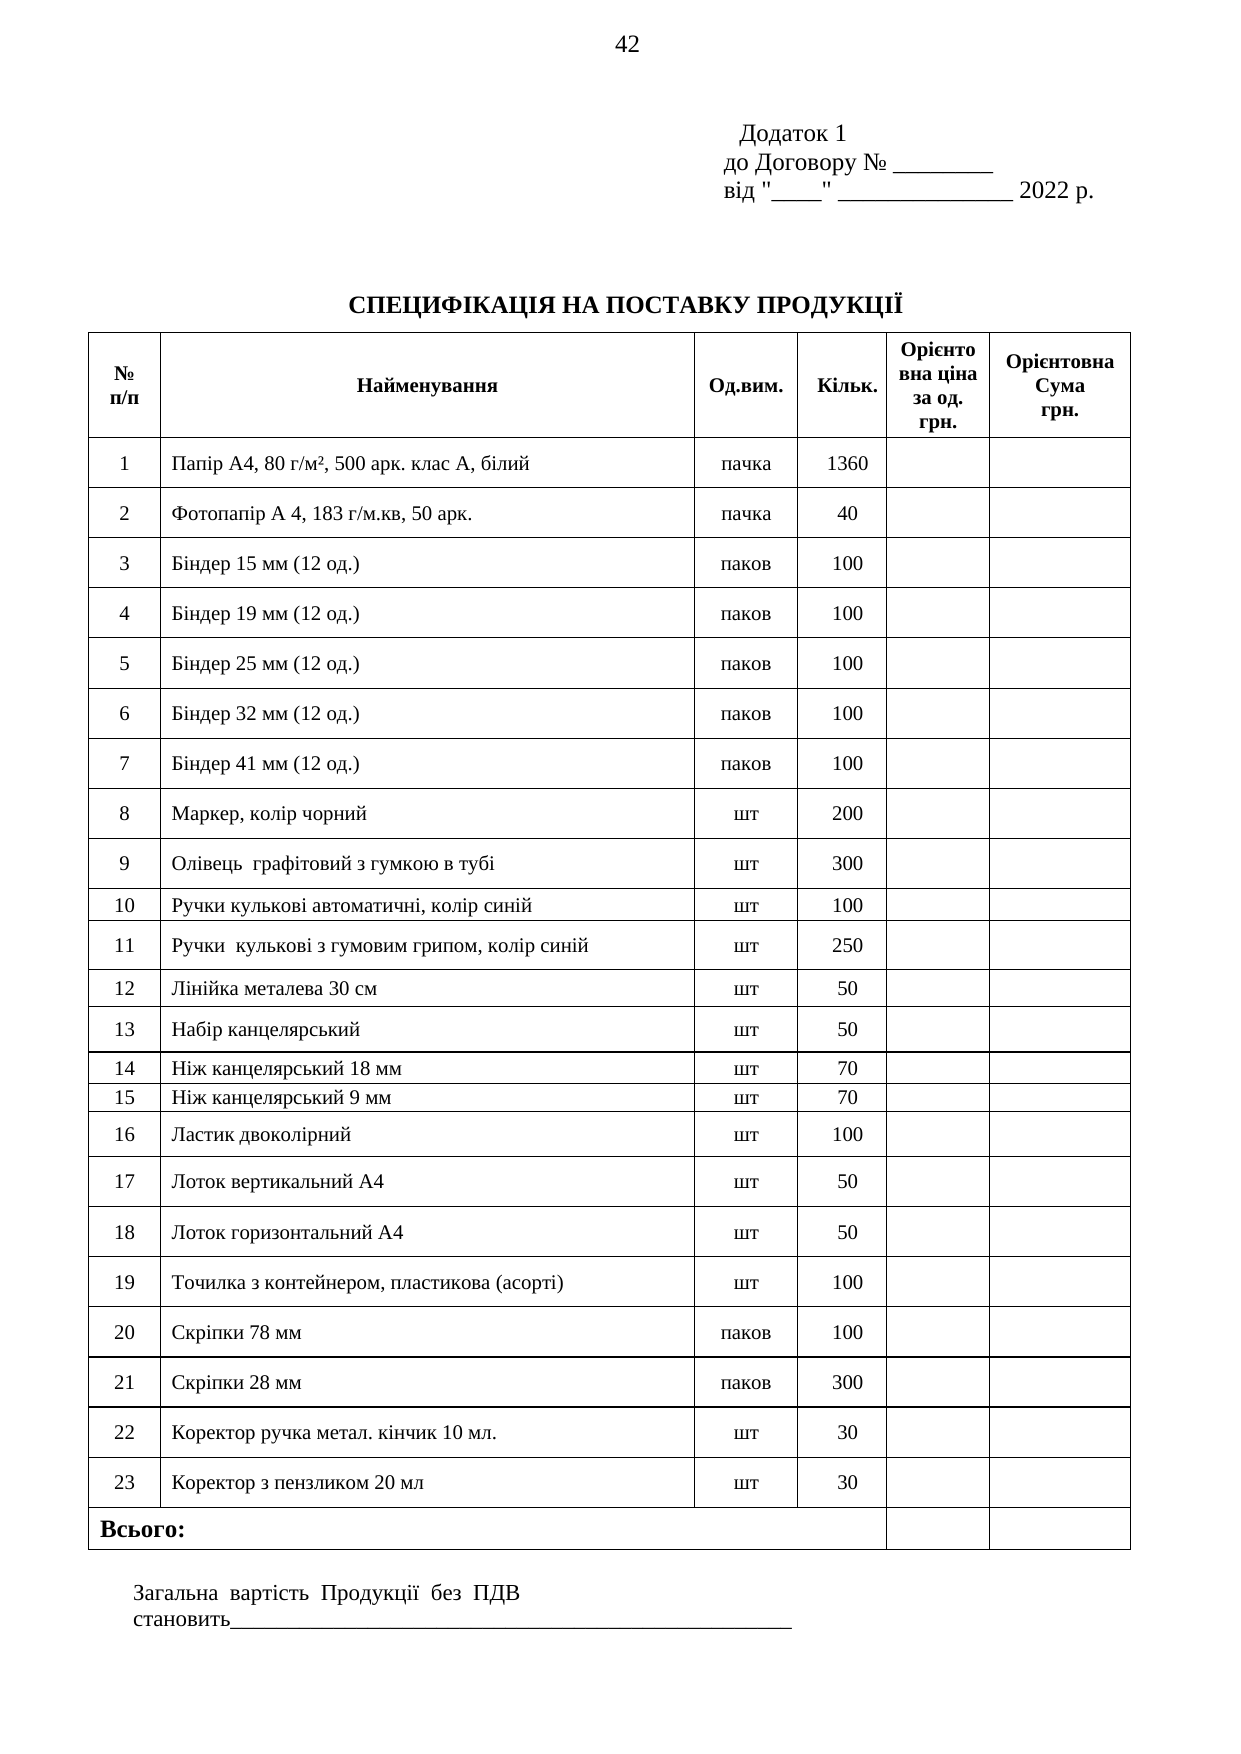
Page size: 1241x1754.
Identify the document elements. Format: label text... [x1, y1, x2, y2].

table_cell паков [695, 689, 797, 737]
table_cell [887, 839, 989, 888]
table_cell [990, 538, 1130, 587]
table_cell 300 [798, 1358, 886, 1406]
table_cell 3 [89, 538, 160, 587]
table_cell Біндер 15 мм (12 од.) [161, 538, 694, 587]
table_cell [990, 1458, 1130, 1507]
table_cell Маркер, колір чорний [161, 789, 694, 838]
table_cell 19 [89, 1257, 160, 1306]
table_cell Коректор з пензликом 20 мл [161, 1458, 694, 1507]
table_cell [887, 1084, 989, 1111]
text СПЕЦИФІКАЦІЯ НА ПОСТАВКУ ПРОДУКЦІЇ [133, 291, 1119, 319]
table_cell 100 [798, 1257, 886, 1306]
table_cell 200 [798, 789, 886, 838]
table_cell [990, 438, 1130, 487]
table_cell [887, 970, 989, 1006]
table_cell [990, 889, 1130, 920]
table_cell 250 [798, 921, 886, 969]
table_cell Ластик двоколірний [161, 1112, 694, 1156]
table_cell 40 [798, 488, 886, 537]
table_cell [887, 1157, 989, 1206]
table_cell паков [695, 1358, 797, 1406]
table_cell [990, 970, 1130, 1006]
table_cell [990, 1408, 1130, 1457]
table_cell 70 [798, 1084, 886, 1111]
table_cell [990, 588, 1130, 637]
table_cell [887, 538, 989, 587]
table_cell [887, 1508, 989, 1549]
table_cell 22 [89, 1408, 160, 1457]
table_cell 1360 [798, 438, 886, 487]
table_cell шт [695, 1084, 797, 1111]
table_cell [887, 789, 989, 838]
table_cell 8 [89, 789, 160, 838]
table_cell Папір А4, 80 г/м², 500 арк. клас А, білий [161, 438, 694, 487]
table_cell Скріпки 28 мм [161, 1358, 694, 1406]
text Загальна вартість Продукції без ПДВ становить_________________________________________________ [133, 1579, 1122, 1631]
table_cell [990, 488, 1130, 537]
table_header № п/п [89, 333, 160, 437]
table_cell паков [695, 588, 797, 637]
table_cell шт [695, 1007, 797, 1051]
table_cell Фотопапір А 4, 183 г/м.кв, 50 арк. [161, 488, 694, 537]
table_cell шт [695, 889, 797, 920]
table_cell паков [695, 638, 797, 687]
table_cell 100 [798, 889, 886, 920]
table_cell 16 [89, 1112, 160, 1156]
table_cell Біндер 25 мм (12 од.) [161, 638, 694, 687]
table_cell 100 [798, 638, 886, 687]
table_cell [887, 889, 989, 920]
table_cell 50 [798, 1007, 886, 1051]
table_cell шт [695, 1207, 797, 1256]
table_cell 50 [798, 1157, 886, 1206]
table_cell [887, 588, 989, 637]
table_cell 14 [89, 1053, 160, 1082]
table_cell [887, 689, 989, 737]
table_cell 7 [89, 739, 160, 788]
table_cell Ніж канцелярський 18 мм [161, 1053, 694, 1082]
text від "____" ______________ 2022 р. [723, 176, 1119, 204]
table_cell 2 [89, 488, 160, 537]
table_cell [887, 488, 989, 537]
table_cell 23 [89, 1458, 160, 1507]
table_cell [887, 1307, 989, 1356]
table_cell 12 [89, 970, 160, 1006]
table_cell Біндер 32 мм (12 од.) [161, 689, 694, 737]
table_cell 100 [798, 689, 886, 737]
table_cell 9 [89, 839, 160, 888]
table_cell [887, 638, 989, 687]
table_cell шт [695, 1112, 797, 1156]
table_cell 11 [89, 921, 160, 969]
table_cell [990, 1084, 1130, 1111]
table_cell [990, 1358, 1130, 1406]
table_cell Ручки кулькові автоматичні, колір синій [161, 889, 694, 920]
table_cell 100 [798, 1112, 886, 1156]
table_cell 30 [798, 1458, 886, 1507]
table_cell [887, 921, 989, 969]
table_cell [990, 1157, 1130, 1206]
table_cell 100 [798, 1307, 886, 1356]
table_cell [887, 1007, 989, 1051]
table_cell Точилка з контейнером, пластикова (асорті) [161, 1257, 694, 1306]
table_cell [887, 438, 989, 487]
table_cell 13 [89, 1007, 160, 1051]
text до Договору № ________ [723, 147, 1119, 176]
table_cell 21 [89, 1358, 160, 1406]
table_cell паков [695, 1307, 797, 1356]
table_cell [887, 739, 989, 788]
table_cell паков [695, 538, 797, 587]
table_cell 18 [89, 1207, 160, 1256]
table_cell [887, 1458, 989, 1507]
table_cell шт [695, 1257, 797, 1306]
table_cell Лоток горизонтальний А4 [161, 1207, 694, 1256]
table_cell 15 [89, 1084, 160, 1111]
table_cell паков [695, 739, 797, 788]
table_cell Всього: [89, 1508, 886, 1549]
table_cell шт [695, 1053, 797, 1082]
table_cell шт [695, 839, 797, 888]
table_cell Лоток вертикальний А4 [161, 1157, 694, 1206]
table_cell 10 [89, 889, 160, 920]
table_cell шт [695, 1157, 797, 1206]
table_header Найменування [161, 333, 694, 437]
table_cell [990, 1257, 1130, 1306]
text Додаток 1 [133, 118, 1118, 147]
table_cell [990, 1508, 1130, 1549]
table_cell [887, 1112, 989, 1156]
table_cell 4 [89, 588, 160, 637]
table_cell 6 [89, 689, 160, 737]
table_cell 100 [798, 538, 886, 587]
table_cell Скріпки 78 мм [161, 1307, 694, 1356]
table_cell [990, 739, 1130, 788]
table_cell [887, 1053, 989, 1082]
table_cell 100 [798, 588, 886, 637]
table_cell 70 [798, 1053, 886, 1082]
table_cell [990, 1112, 1130, 1156]
table_cell шт [695, 1458, 797, 1507]
table_cell [887, 1257, 989, 1306]
table_cell [990, 1053, 1130, 1082]
table_header Орієнтовна Сума грн. [990, 333, 1130, 437]
table_cell Ручки кулькові з гумовим грипом, колір синій [161, 921, 694, 969]
table_cell Біндер 19 мм (12 од.) [161, 588, 694, 637]
table_cell шт [695, 970, 797, 1006]
table_cell Ніж канцелярський 9 мм [161, 1084, 694, 1111]
table_cell 50 [798, 1207, 886, 1256]
table_cell 30 [798, 1408, 886, 1457]
table_cell [990, 689, 1130, 737]
table_cell Лінійка металева 30 см [161, 970, 694, 1006]
table_cell [887, 1207, 989, 1256]
table_cell [990, 1007, 1130, 1051]
table_cell пачка [695, 488, 797, 537]
table_cell Біндер 41 мм (12 од.) [161, 739, 694, 788]
table_cell [887, 1358, 989, 1406]
table_cell Олівець графітовий з гумкою в тубі [161, 839, 694, 888]
table_cell [990, 839, 1130, 888]
table_cell [887, 1408, 989, 1457]
table_cell шт [695, 1408, 797, 1457]
table_cell 20 [89, 1307, 160, 1356]
table_header Од.вим. [695, 333, 797, 437]
table_cell 5 [89, 638, 160, 687]
table_cell пачка [695, 438, 797, 487]
table_cell [990, 1207, 1130, 1256]
table_cell [990, 1307, 1130, 1356]
table_cell [990, 921, 1130, 969]
table_cell 50 [798, 970, 886, 1006]
table_cell Набір канцелярський [161, 1007, 694, 1051]
table_cell 1 [89, 438, 160, 487]
table_cell 17 [89, 1157, 160, 1206]
table_cell 300 [798, 839, 886, 888]
table_header Кільк. [798, 333, 886, 437]
table_cell 100 [798, 739, 886, 788]
table_cell [990, 638, 1130, 687]
table_cell шт [695, 921, 797, 969]
table_cell шт [695, 789, 797, 838]
table_cell [990, 789, 1130, 838]
table_cell Коректор ручка метал. кінчик 10 мл. [161, 1408, 694, 1457]
table_header Орієнтовна ціна за од. грн. [887, 333, 989, 437]
